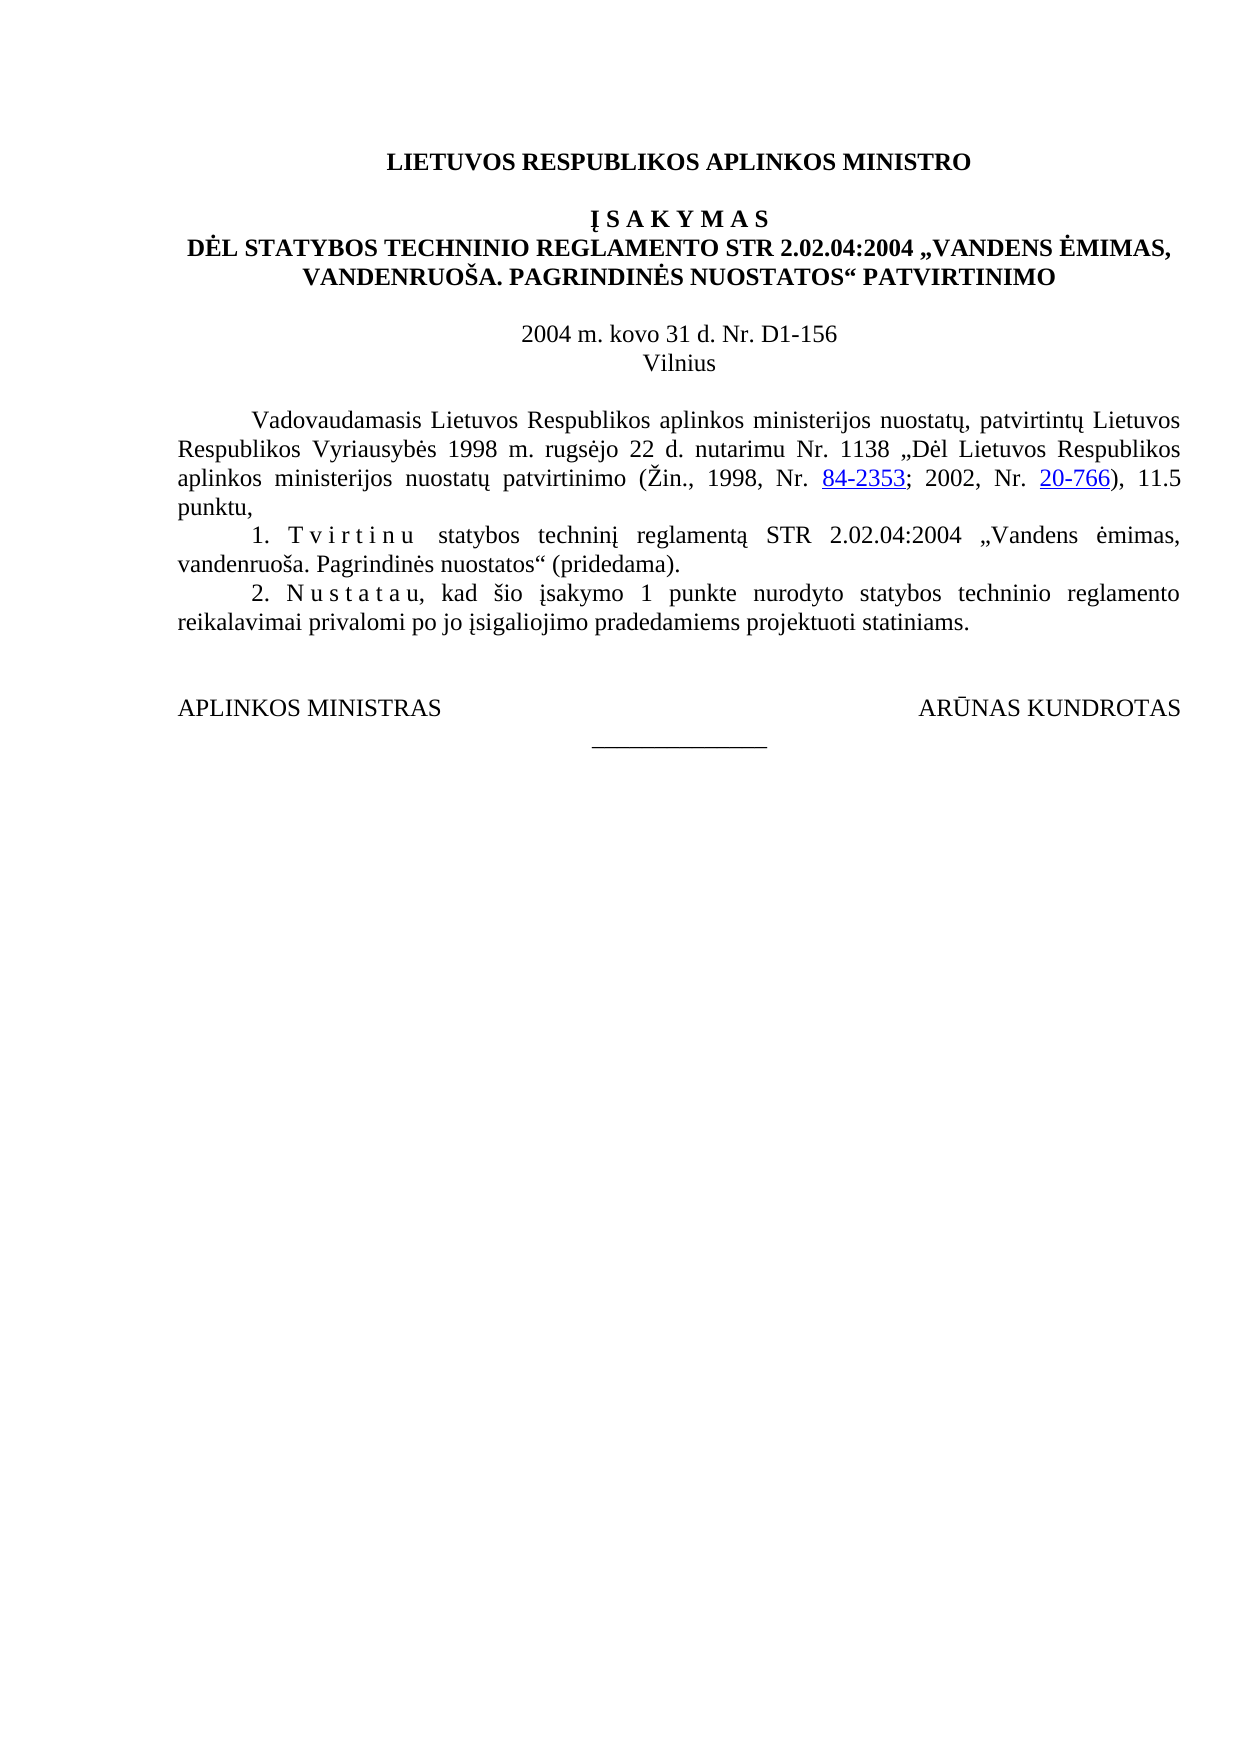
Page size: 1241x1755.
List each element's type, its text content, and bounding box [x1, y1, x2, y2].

text Į S A K Y M A S [177, 204, 1181, 233]
text ______________ [177, 722, 1181, 751]
text Vilnius [177, 348, 1181, 377]
text 1. Tvirtinu statybos techninį reglamentą STR 2.02.04:2004 „Vandens ėmimas, vandenruoša. Pagrindinės nuostatos“ (pridedama). [177, 521, 1181, 578]
text APLINKOS MINISTRAS ARŪNAS KUNDROTAS [177, 693, 1181, 722]
text Vadovaudamasis Lietuvos Respublikos aplinkos ministerijos nuostatų, patvirtintų Lietuvos Respublikos Vyriausybės 1998 m. rugsėjo 22 d. nutarimu Nr. 1138 „Dėl Lietuvos Respublikos aplinkos ministerijos nuostatų patvirtinimo (Žin., 1998, Nr. 84-2353; 2002, Nr. 20-766), 11.5 punktu, [177, 406, 1181, 521]
text DĖL STATYBOS TECHNINIO REGLAMENTO STR 2.02.04:2004 „VANDENS ĖMIMAS, VANDENRUOŠA. PAGRINDINĖS NUOSTATOS“ PATVIRTINIMO [177, 233, 1181, 291]
text LIETUVOS RESPUBLIKOS APLINKOS MINISTRO [177, 147, 1181, 176]
text 2004 m. kovo 31 d. Nr. D1-156 [177, 319, 1181, 348]
text 2. Nustatau, kad šio įsakymo 1 punkte nurodyto statybos techninio reglamento reikalavimai privalomi po jo įsigaliojimo pradedamiems projektuoti statiniams. [177, 578, 1181, 636]
